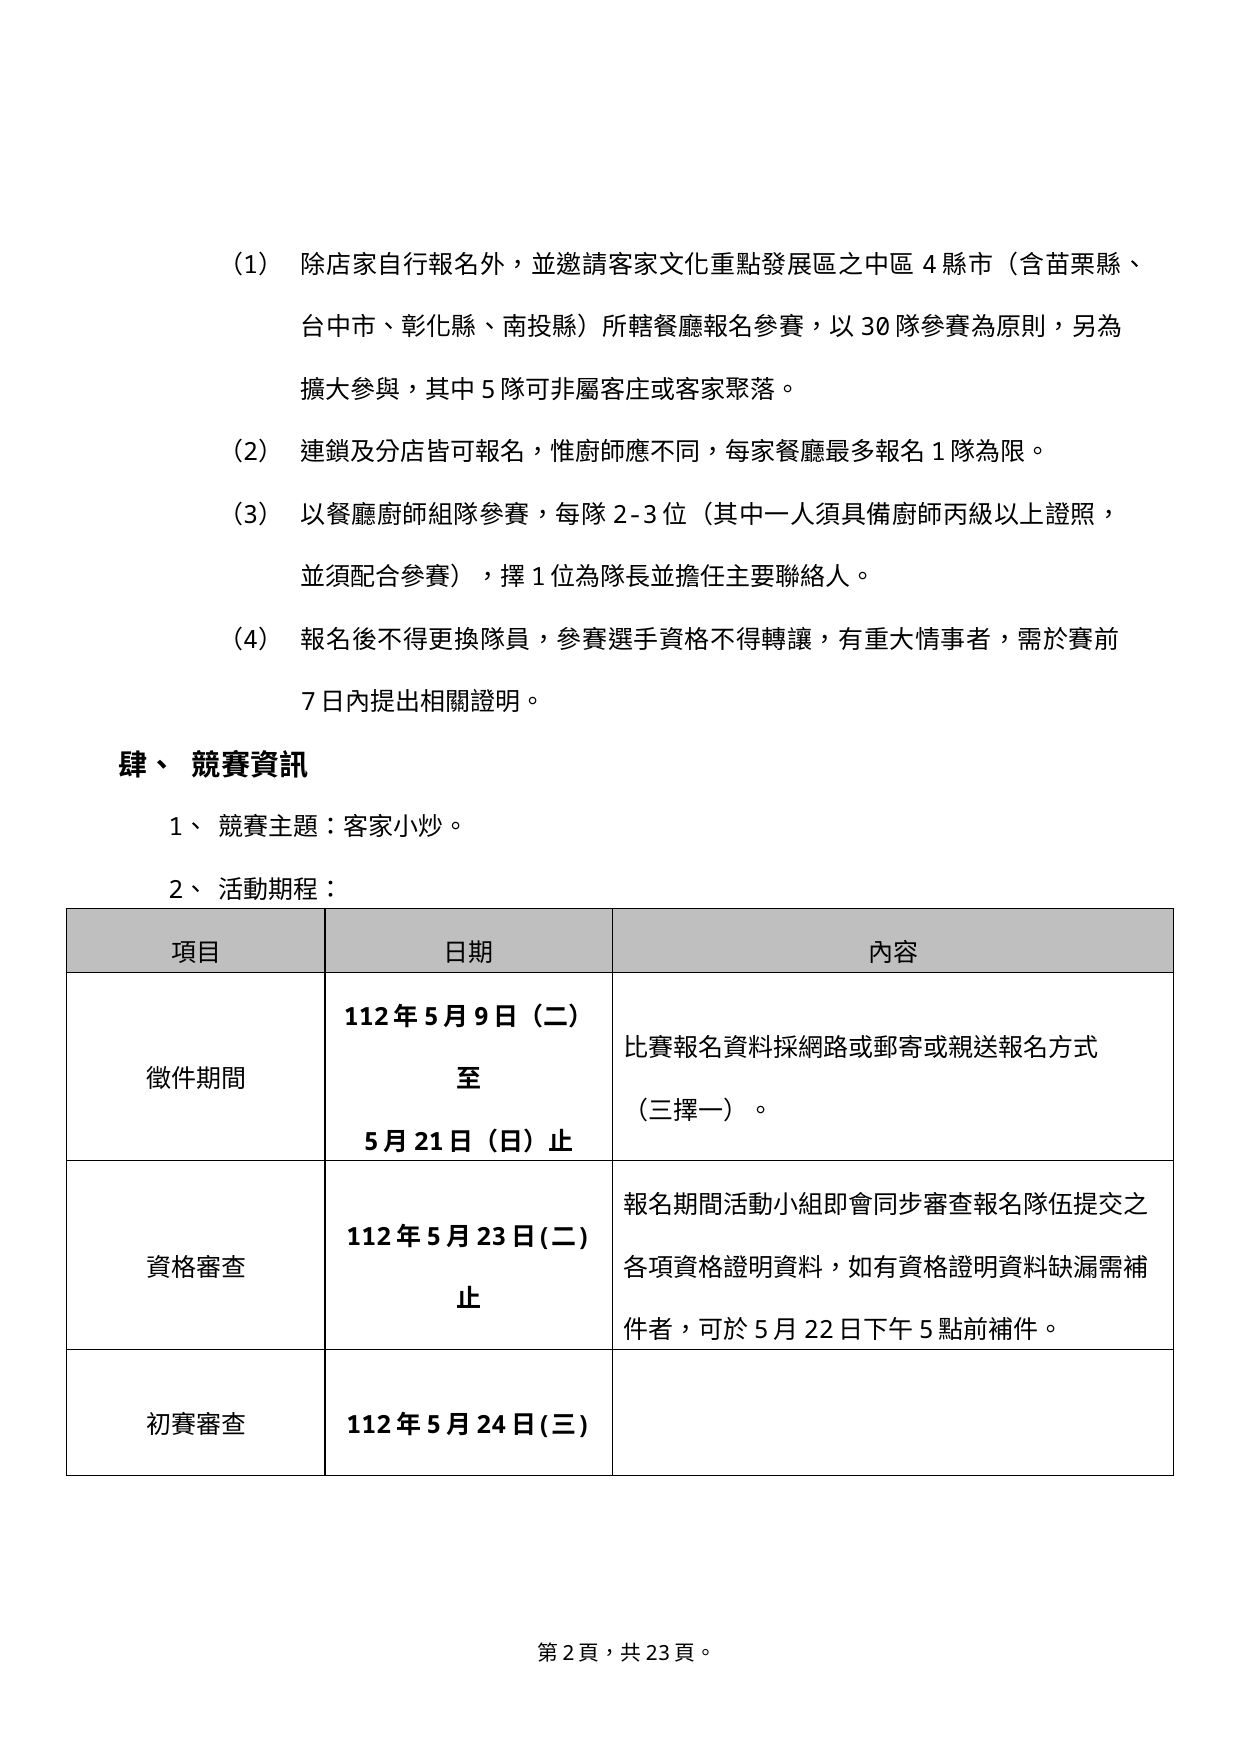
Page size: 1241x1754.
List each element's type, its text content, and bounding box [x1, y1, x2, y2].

list 競賽資訊 [118, 721, 1122, 783]
list 除店家自行報名外，並邀請客家文化重點發展區之中區4縣市（含苗栗縣、台中市、彰化縣、南投縣）所轄餐廳報名參賽，以30隊參賽為原則，另為擴大參與，其中5隊可非屬客庄或客家聚落。 [218, 221, 1122, 408]
table_header 項目 [67, 909, 324, 972]
table_cell [613, 1350, 1173, 1475]
list 連鎖及分店皆可報名，惟廚師應不同，每家餐廳最多報名1隊為限。 [218, 408, 1122, 471]
table_cell 徵件期間 [67, 973, 324, 1160]
table_header 日期 [326, 909, 612, 972]
list 活動期程： [168, 846, 1122, 908]
list 報名後不得更換隊員，參賽選手資格不得轉讓，有重大情事者，需於賽前 7日內提出相關證明。 [218, 596, 1122, 721]
table_cell 112年5月9日（二）至 5月21日（日）止 [326, 973, 612, 1160]
table_cell 112年5月23日(二)止 [326, 1161, 612, 1349]
table_cell 初賽審查 [67, 1350, 324, 1475]
table_cell 112年5月24日(三) [326, 1350, 612, 1475]
table_cell 資格審查 [67, 1161, 324, 1349]
table_cell 比賽報名資料採網路或郵寄或親送報名方式 （三擇一）。 [613, 973, 1173, 1160]
table_cell 報名期間活動小組即會同步審查報名隊伍提交之各項資格證明資料，如有資格證明資料缺漏需補件者，可於5月22日下午5點前補件。 [613, 1161, 1173, 1349]
list 以餐廳廚師組隊參賽，每隊2-3位（其中一人須具備廚師丙級以上證照，並須配合參賽），擇1位為隊長並擔任主要聯絡人。 [218, 471, 1122, 596]
table_header 內容 [613, 909, 1173, 972]
list 競賽主題：客家小炒。 [168, 783, 1122, 846]
